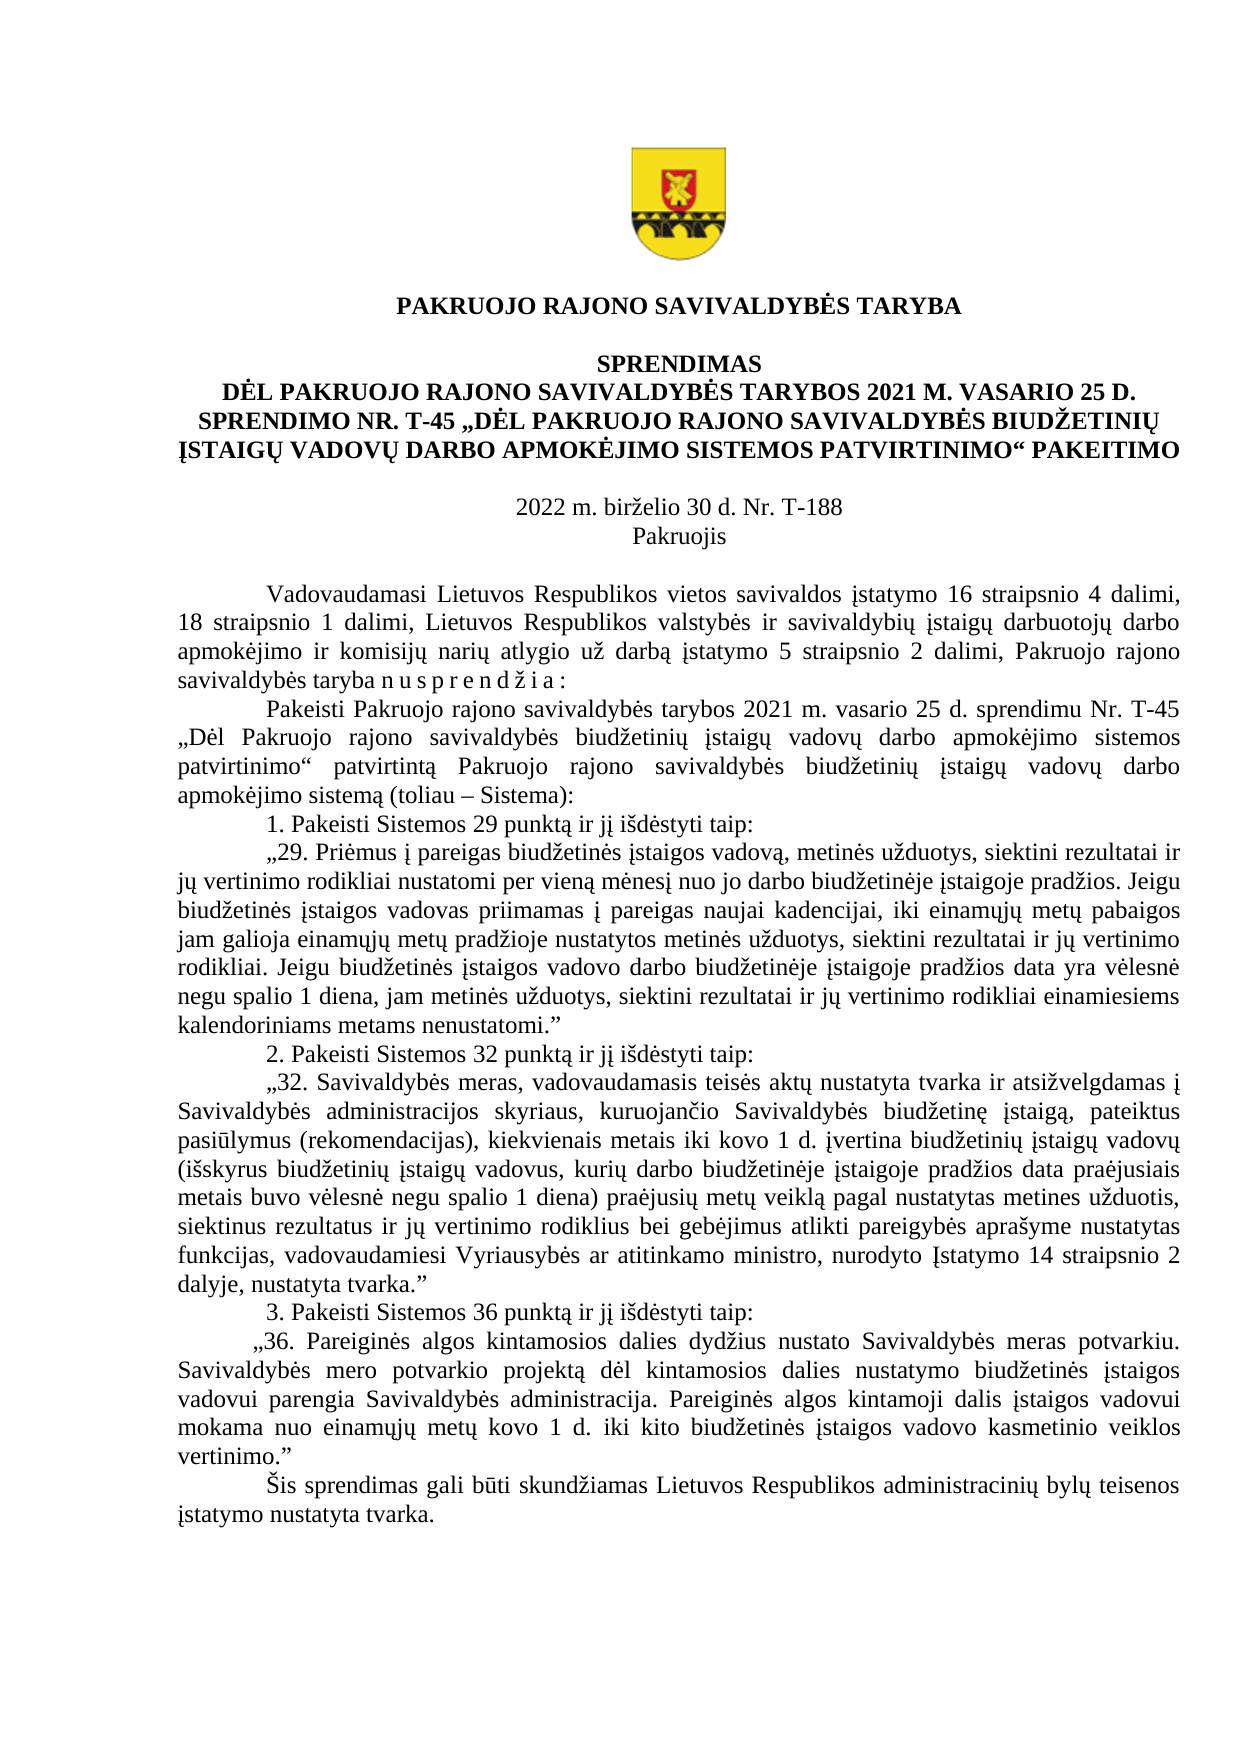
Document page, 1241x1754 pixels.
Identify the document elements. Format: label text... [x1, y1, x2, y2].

text Šis sprendimas gali būti skundžiamas Lietuvos Respublikos administracinių bylų teisenos įstatymo nustatyta tvarka. [177, 1470, 1181, 1527]
text 1. Pakeisti Sistemos 29 punktą ir jį išdėstyti taip: [177, 809, 1181, 837]
text 3. Pakeisti Sistemos 36 punktą ir jį išdėstyti taip: [177, 1297, 1181, 1326]
text „32. Savivaldybės meras, vadovaudamasis teisės aktų nustatyta tvarka ir atsižvelgdamas į Savivaldybės administracijos skyriaus, kuruojančio Savivaldybės biudžetinę įstaigą, pateiktus pasiūlymus (rekomendacijas), kiekvienais metais iki kovo 1 d. įvertina biudžetinių įstaigų vadovų (išskyrus biudžetinių įstaigų vadovus, kurių darbo biudžetinėje įstaigoje pradžios data praėjusiais metais buvo vėlesnė negu spalio 1 diena) praėjusių metų veiklą pagal nustatytas metines užduotis, siektinus rezultatus ir jų vertinimo rodiklius bei gebėjimus atlikti pareigybės aprašyme nustatytas funkcijas, vadovaudamiesi Vyriausybės ar atitinkamo ministro, nurodyto Įstatymo 14 straipsnio 2 dalyje, nustatyta tvarka.” [177, 1067, 1181, 1297]
text Vadovaudamasi Lietuvos Respublikos vietos savivaldos įstatymo 16 straipsnio 4 dalimi, 18 straipsnio 1 dalimi, Lietuvos Respublikos valstybės ir savivaldybių įstaigų darbuotojų darbo apmokėjimo ir komisijų narių atlygio už darbą įstatymo 5 straipsnio 2 dalimi, Pakruojo rajono savivaldybės taryba nusprendžia: [177, 579, 1181, 694]
text „36. Pareiginės algos kintamosios dalies dydžius nustato Savivaldybės meras potvarkiu. Savivaldybės mero potvarkio projektą dėl kintamosios dalies nustatymo biudžetinės įstaigos vadovui parengia Savivaldybės administracija. Pareiginės algos kintamoji dalis įstaigos vadovui mokama nuo einamųjų metų kovo 1 d. iki kito biudžetinės įstaigos vadovo kasmetinio veiklos vertinimo.” [177, 1326, 1181, 1470]
text 2. Pakeisti Sistemos 32 punktą ir jį išdėstyti taip: [177, 1039, 1181, 1067]
text Pakruojis [177, 521, 1181, 550]
text SPRENDIMAS [177, 349, 1181, 377]
text 2022 m. birželio 30 d. Nr. T-188 [177, 492, 1181, 521]
text DĖL PAKRUOJO RAJONO SAVIVALDYBĖS TARYBOS 2021 M. VASARIO 25 D. SPRENDIMO NR. T-45 „DĖL PAKRUOJO RAJONO SAVIVALDYBĖS BIUDŽETINIŲ ĮSTAIGŲ VADOVŲ DARBO APMOKĖJIMO SISTEMOS PATVIRTINIMO“ PAKEITIMO [177, 377, 1181, 464]
text Pakeisti Pakruojo rajono savivaldybės tarybos 2021 m. vasario 25 d. sprendimu Nr. T-45 „Dėl Pakruojo rajono savivaldybės biudžetinių įstaigų vadovų darbo apmokėjimo sistemos patvirtinimo“ patvirtintą Pakruojo rajono savivaldybės biudžetinių įstaigų vadovų darbo apmokėjimo sistemą (toliau – Sistema): [177, 694, 1181, 809]
subtitle PAKRUOJO RAJONO SAVIVALDYBĖS TARYBA [177, 291, 1181, 320]
text „29. Priėmus į pareigas biudžetinės įstaigos vadovą, metinės užduotys, siektini rezultatai ir jų vertinimo rodikliai nustatomi per vieną mėnesį nuo jo darbo biudžetinėje įstaigoje pradžios. Jeigu biudžetinės įstaigos vadovas priimamas į pareigas naujai kadencijai, iki einamųjų metų pabaigos jam galioja einamųjų metų pradžioje nustatytos metinės užduotys, siektini rezultatai ir jų vertinimo rodikliai. Jeigu biudžetinės įstaigos vadovo darbo biudžetinėje įstaigoje pradžios data yra vėlesnė negu spalio 1 diena, jam metinės užduotys, siektini rezultatai ir jų vertinimo rodikliai einamiesiems kalendoriniams metams nenustatomi.” [177, 837, 1181, 1039]
